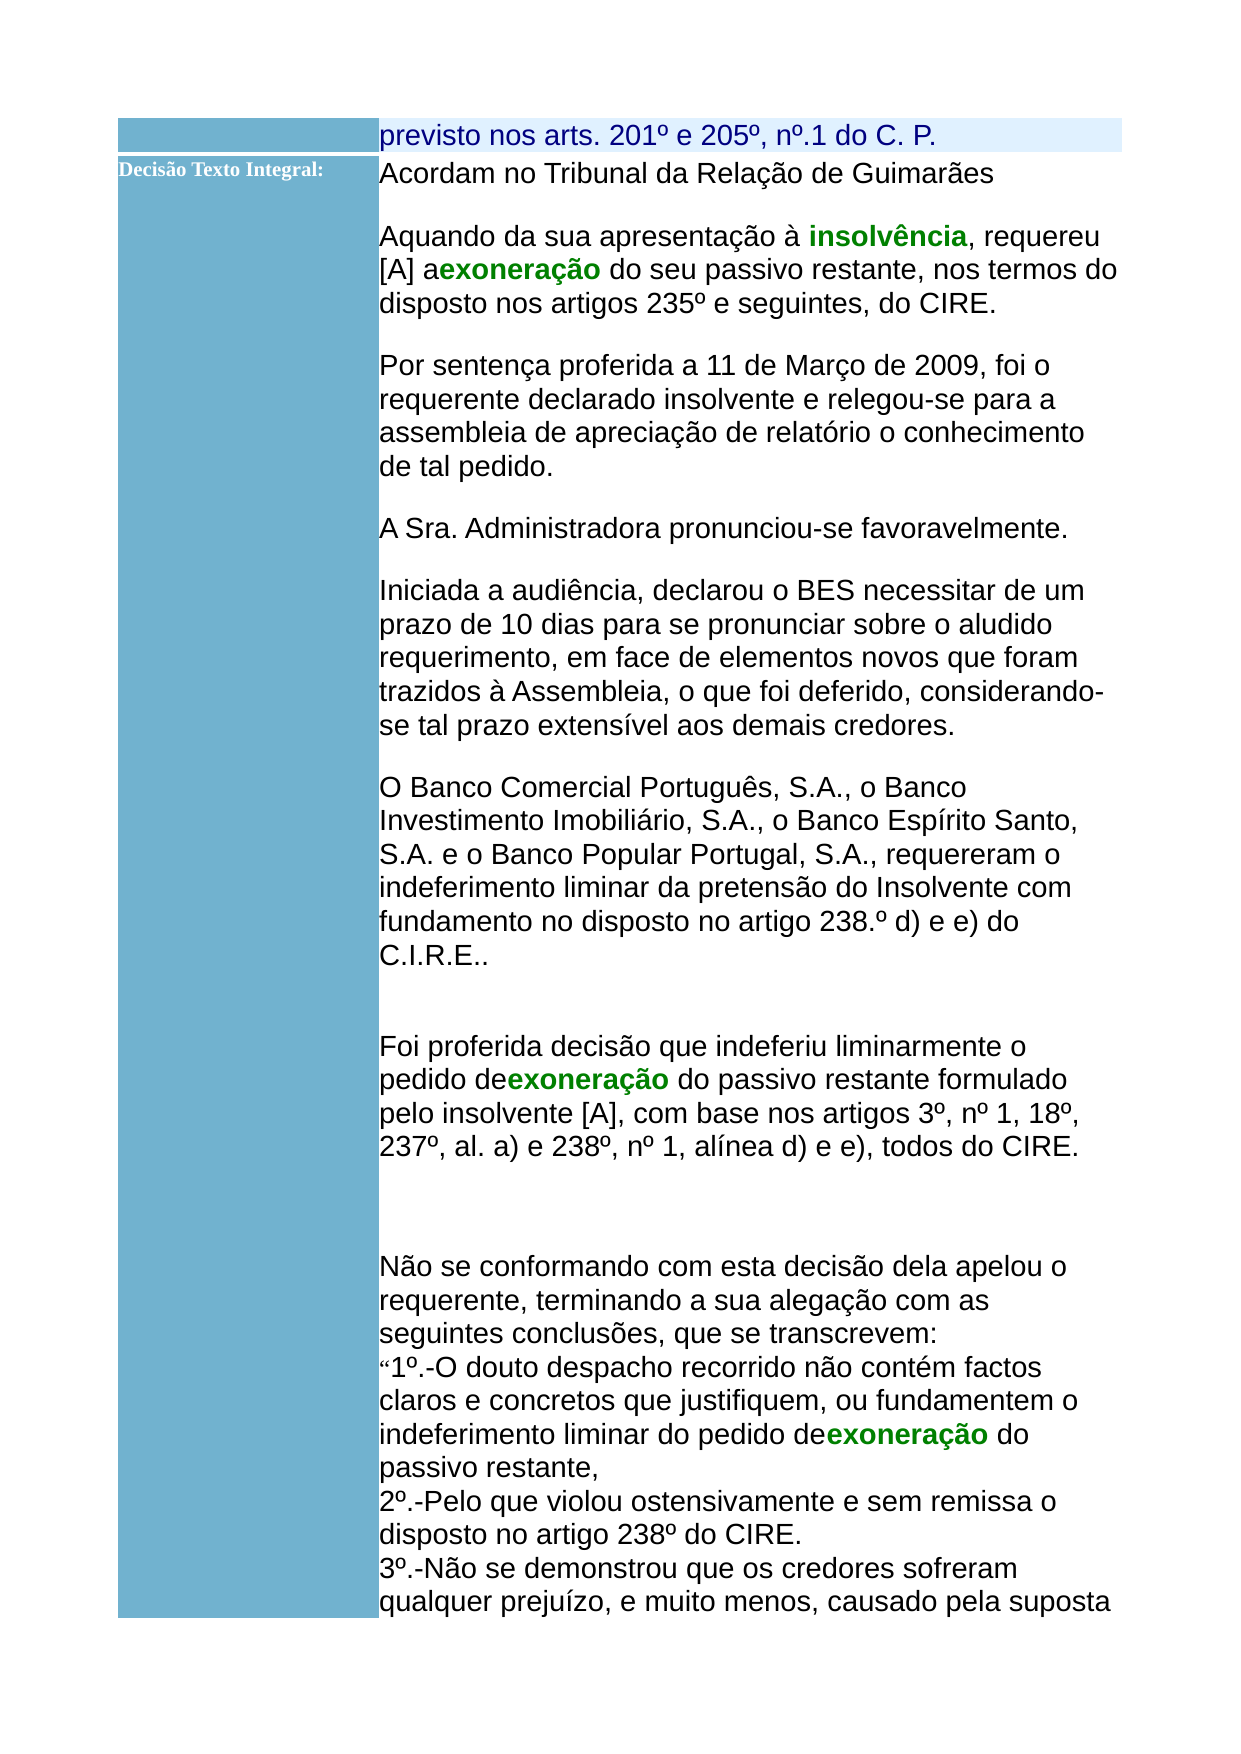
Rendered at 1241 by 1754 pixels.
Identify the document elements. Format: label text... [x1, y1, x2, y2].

table_cell [118, 118, 379, 152]
table_cell previsto nos arts. 201º e 205º, nº.1 do C. P. [379, 118, 1122, 152]
table_cell Acordam no Tribunal da Relação de Guimarães Aquando da sua apresentação à insolvência, requereu [A] aexoneração do seu passivo restante, nos termos do disposto nos artigos 235º e seguintes, do CIRE. Por sentença proferida a 11 de Março de 2009, foi o requerente declarado insolvente e relegou-se para a assembleia de apreciação de relatório o conhecimento de tal pedido. A Sra. Administradora pronunciou-se favoravelmente. Iniciada a audiência, declarou o BES necessitar de um prazo de 10 dias para se pronunciar sobre o aludido requerimento, em face de elementos novos que foram trazidos à Assembleia, o que foi deferido, considerando-se tal prazo extensível aos demais credores. O Banco Comercial Português, S.A., o Banco Investimento Imobiliário, S.A., o Banco Espírito Santo, S.A. e o Banco Popular Portugal, S.A., requereram o indeferimento liminar da pretensão do Insolvente com fundamento no disposto no artigo 238.º d) e e) do C.I.R.E.. Foi proferida decisão que indeferiu liminarmente o pedido deexoneração do passivo restante formulado pelo insolvente [A], com base nos artigos 3º, nº 1, 18º, 237º, al. a) e 238º, nº 1, alínea d) e e), todos do CIRE. Não se conformando com esta decisão dela apelou o requerente, terminando a sua alegação com as seguintes conclusões, que se transcrevem: “1º.-O douto despacho recorrido não contém factos claros e concretos que justifiquem, ou fundamentem o indeferimento liminar do pedido deexoneração do passivo restante, 2º.-Pelo que violou ostensivamente e sem remissa o disposto no artigo 238º do CIRE. 3º.-Não se demonstrou que os credores sofreram qualquer prejuízo, e muito menos, causado pela suposta [379, 156, 1122, 1618]
table_cell Decisão Texto Integral: [118, 156, 379, 1618]
